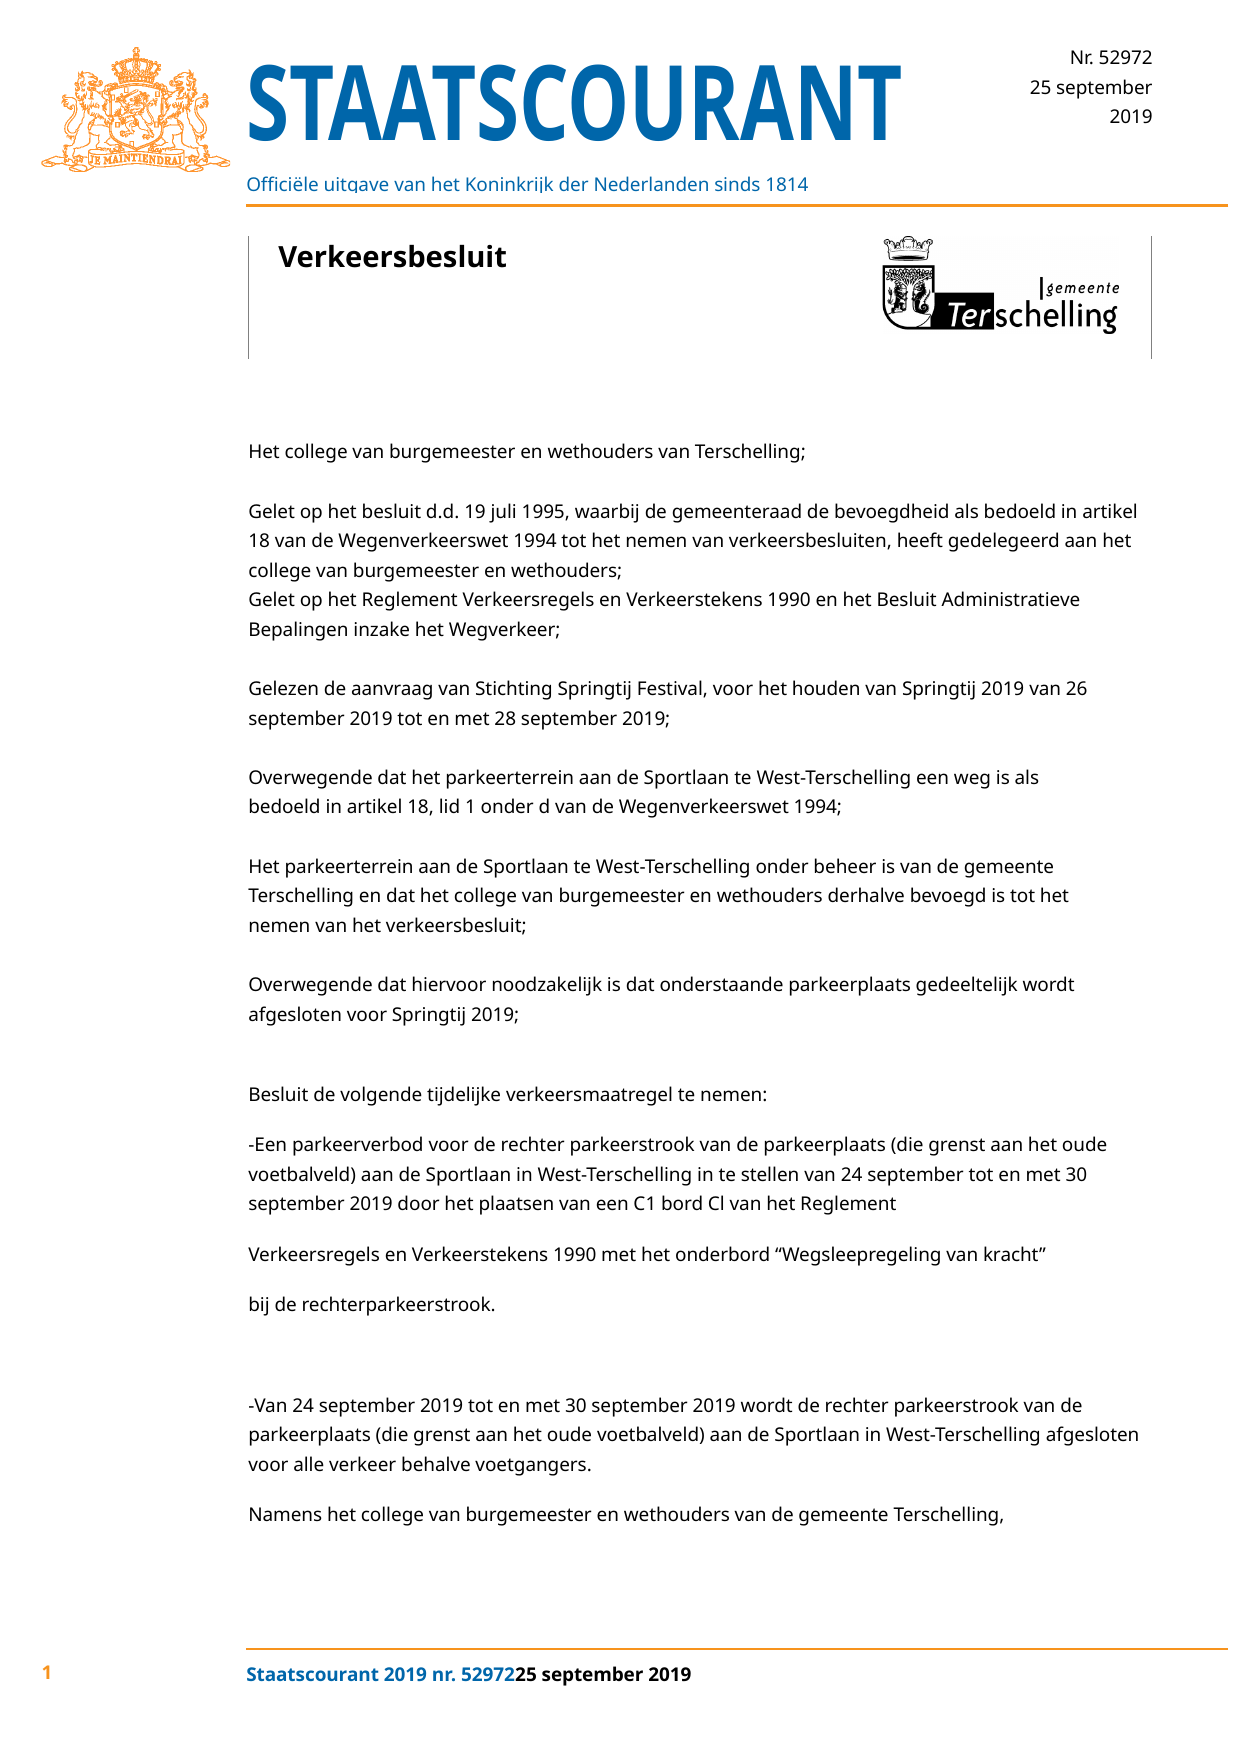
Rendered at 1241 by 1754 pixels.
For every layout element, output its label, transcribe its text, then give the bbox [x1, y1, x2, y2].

text Overwegende dat hiervoor noodzakelijk is dat onderstaande parkeerplaats gedeeltelijk wordt afgesloten voor Springtij 2019; [248, 971, 1152, 1026]
text bij de rechterparkeerstrook. [248, 1291, 1152, 1317]
text Verkeersregels en Verkeerstekens 1990 met het onderbord “Wegsleepregeling van kracht” [248, 1241, 1152, 1266]
table_header Verkeersbesluit [249, 236, 850, 359]
table_header [850, 236, 1151, 359]
text Terschelling en dat het college van burgemeester en wethouders derhalve bevoegd is tot het [248, 882, 1152, 908]
text -Van 24 september 2019 tot en met 30 september 2019 wordt de rechter parkeerstrook van de parkeerplaats (die grenst aan het oude voetbalveld) aan de Sportlaan in West-Terschelling afgesloten voor alle verkeer behalve voetgangers. [248, 1392, 1152, 1477]
text Het college van burgemeester en wethouders van Terschelling; [248, 439, 1152, 464]
text Gelezen de aanvraag van Stichting Springtij Festival, voor het houden van Springtij 2019 van 26 september 2019 tot en met 28 september 2019; [248, 675, 1152, 731]
picture [882, 236, 1119, 334]
picture [41, 47, 231, 172]
text Gelet op het Reglement Verkeersregels en Verkeerstekens 1990 en het Besluit Administratieve Bepalingen inzake het Wegverkeer; [248, 587, 1152, 642]
text Overwegende dat het parkeerterrein aan de Sportlaan te West-Terschelling een weg is als [248, 764, 1152, 790]
text nemen van het verkeersbesluit; [248, 912, 1152, 938]
text Namens het college van burgemeester en wethouders van de gemeente Terschelling, [248, 1502, 1152, 1527]
text Gelet op het besluit d.d. 19 juli 1995, waarbij de gemeenteraad de bevoegdheid als bedoeld in artikel 18 van de Wegenverkeerswet 1994 tot het nemen van verkeersbesluiten, heeft gedelegeerd aan het college van burgemeester en wethouders; [248, 498, 1152, 583]
text -Een parkeerverbod voor de rechter parkeerstrook van de parkeerplaats (die grenst aan het oude voetbalveld) aan de Sportlaan in West-Terschelling in te stellen van 24 september tot en met 30 september 2019 door het plaatsen van een C1 bord Cl van het Reglement [248, 1131, 1152, 1216]
text Besluit de volgende tijdelijke verkeersmaatregel te nemen: [248, 1081, 1152, 1106]
text bedoeld in artikel 18, lid 1 onder d van de Wegenverkeerswet 1994; [248, 794, 1152, 819]
text Het parkeerterrein aan de Sportlaan te West-Terschelling onder beheer is van de gemeente [248, 853, 1152, 878]
